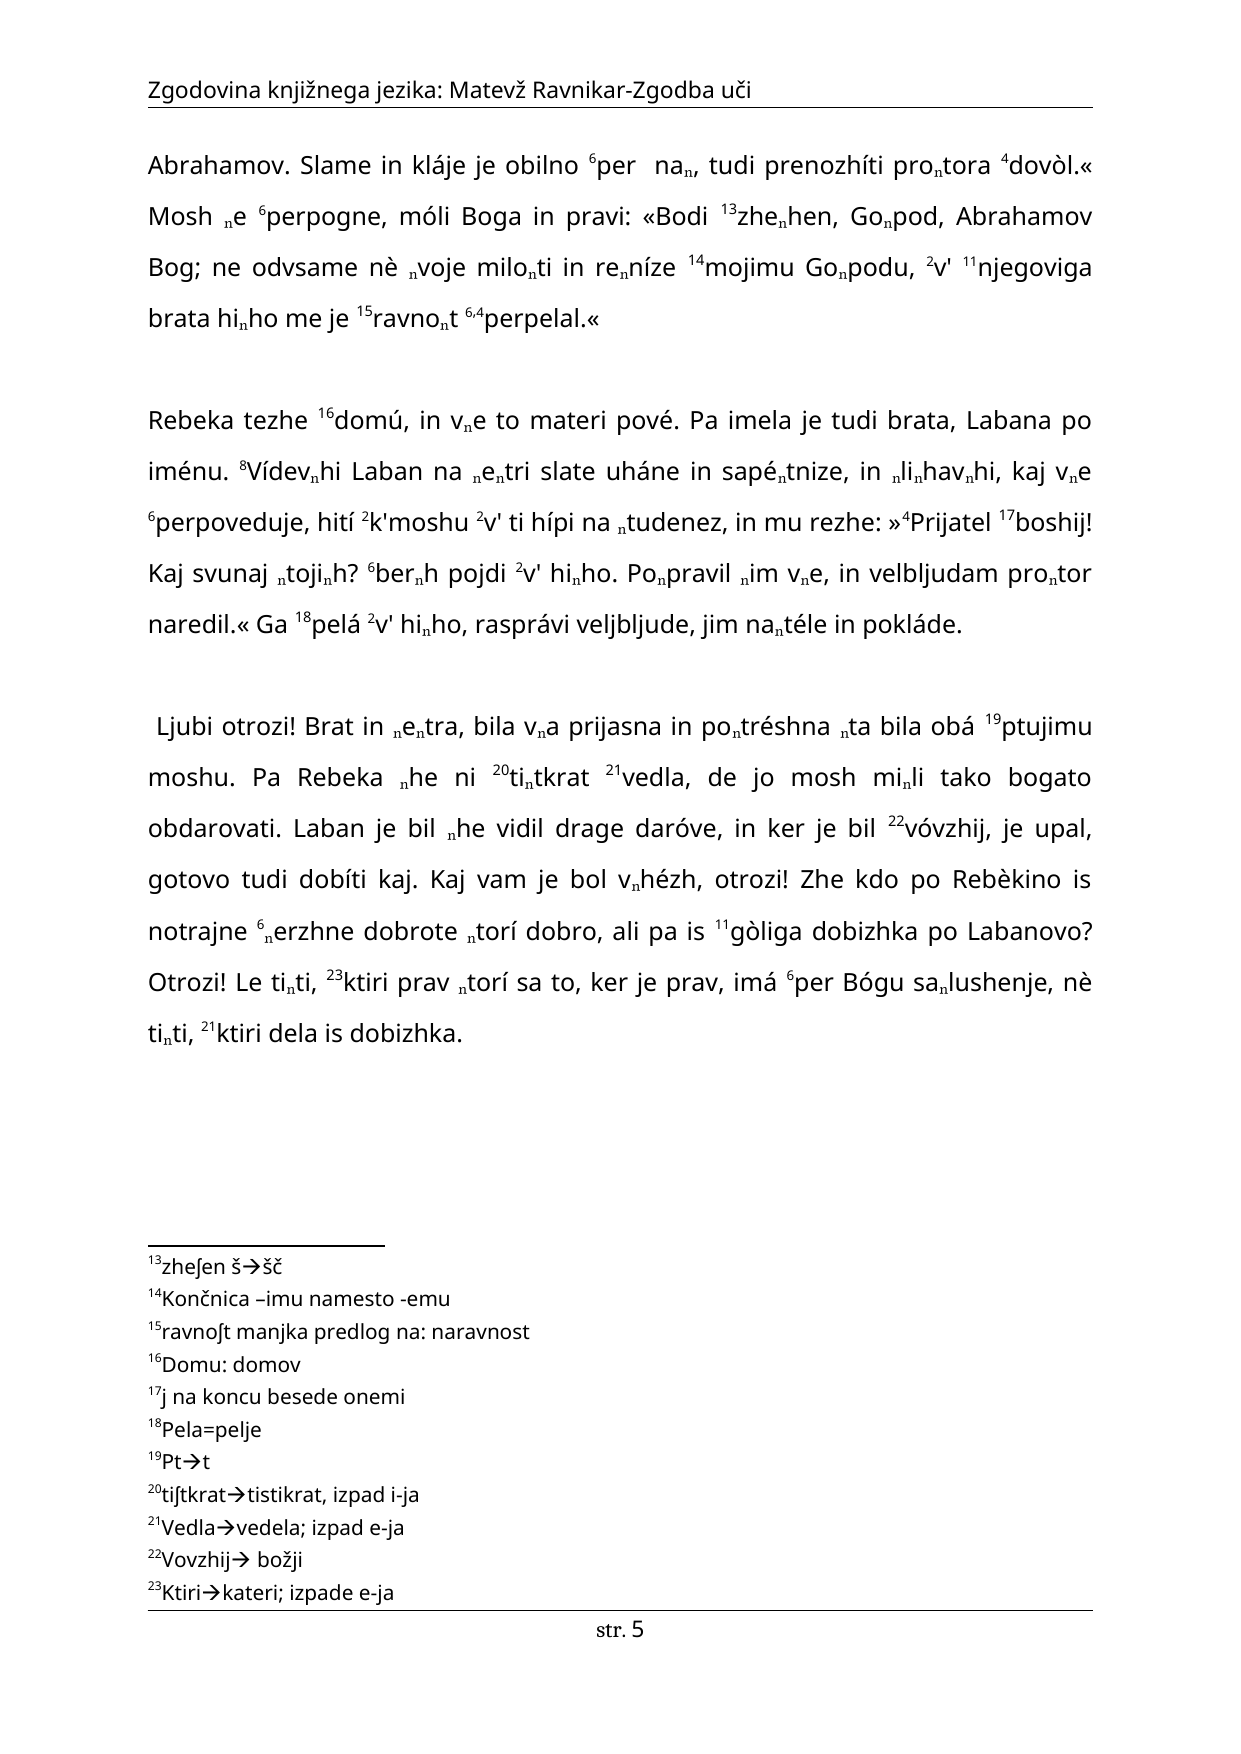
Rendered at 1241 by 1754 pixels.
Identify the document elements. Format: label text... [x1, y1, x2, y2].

text Domu: domov [148, 1350, 1093, 1378]
text Ljubi otrozi! Brat in etra, bila va prijasna in potréshna ta bila obá ptujimu moshu. Pa Rebeka he ni titkrat vedla, de jo mosh mili tako bogato obdarovati. Laban je bil he vidil drage daróve, in ker je bil vóvzhij, je upal, gotovo tudi dobíti kaj. Kaj vam je bol vhézh, otrozi! Zhe kdo po Rebèkino is notrajne 6erzhne dobrote torí dobro, ali pa is 11gòliga dobizhka po Labanovo? Otrozi! Le titi, ktiri prav torí sa to, ker je prav, imá 6per Bógu salushenje, nè titi, 21ktiri dela is dobizhka. [148, 709, 1093, 1049]
text zheʃen ššč [148, 1252, 1093, 1280]
text Rebeka tezhe domú, in ve to materi pové. Pa imela je tudi brata, Labana po iménu. 8Vídevhi Laban na etri slate uháne in sapétnize, in lihavhi, kaj ve 6perpoveduje, hití 2k'moshu 2v' ti hípi na tudenez, in mu rezhe: »4Prijatel boshij! Kaj svunaj tojih? 6berh pojdi 2v' hiho. Popravil im ve, in velbljudam protor naredil.« Ga pelá 2v' hiho, rasprávi veljbljude, jim natéle in pokláde. [148, 403, 1093, 641]
text Vedlavedela; izpad e-ja [148, 1513, 1093, 1541]
text Končnica –imu namesto -emu [148, 1284, 1093, 1313]
text Vovzhij božji [148, 1545, 1093, 1574]
text tiʃtkrattistikrat, izpad i-ja [148, 1480, 1093, 1508]
text Ktirikateri; izpade e-ja [148, 1578, 1093, 1606]
text Abrahamov. Slame in kláje je obilno 6per na, tudi prenozhíti protora 4dovòl.« Mosh e 6perpogne, móli Boga in pravi: «Bodi zhehen, Gopod, Abrahamov Bog; ne odvsame nè voje miloti in reníze mojimu Gopodu, 2v' 11njegoviga brata hiho me je ravnot 6,4perpelal.« [148, 148, 1093, 335]
text ravnoʃt manjka predlog na: naravnost [148, 1317, 1093, 1346]
text Ptt [148, 1447, 1093, 1476]
text Pela=pelje [148, 1415, 1093, 1443]
text j na koncu besede onemi [148, 1382, 1093, 1411]
